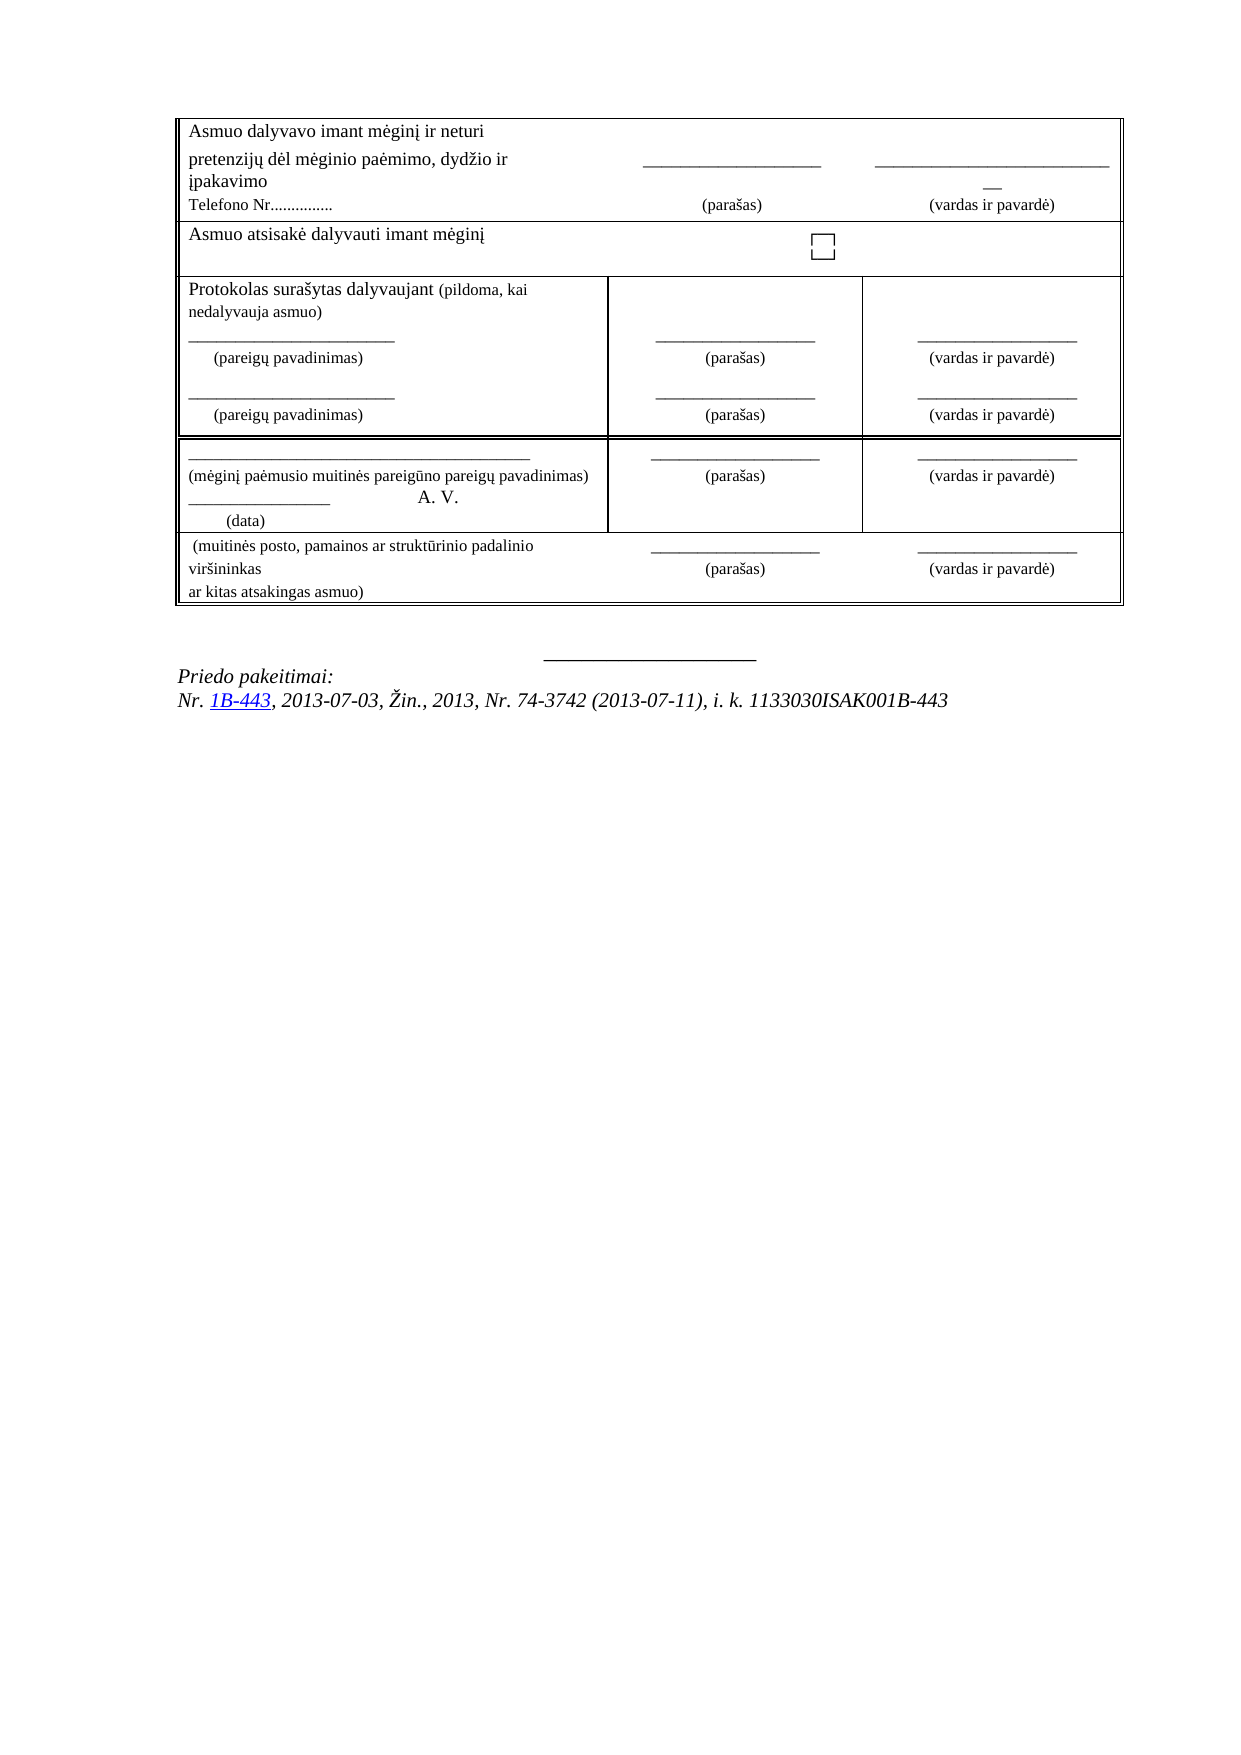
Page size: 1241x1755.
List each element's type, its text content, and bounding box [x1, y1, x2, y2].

table_cell (vardas ir pavardė) [862, 193, 1120, 221]
table_cell _________________ (vardas ir pavardė) [863, 379, 1120, 435]
table_cell └─┘ [784, 247, 862, 276]
table_cell _________________________________________ (mėginį paėmusio muitinės pareigūno pareigų pavadinimas) _________________ A. V. (data) [180, 440, 607, 531]
table_cell _________________ (vardas ir pavardė) [863, 323, 1120, 379]
table_cell Asmuo dalyvavo imant mėginį ir neturi [180, 119, 602, 147]
table_cell _________________ (parašas) [609, 323, 862, 379]
table_cell Asmuo atsisakė dalyvauti imant mėginį [180, 222, 784, 247]
table_cell [863, 277, 1120, 322]
table_cell ___________________ [602, 147, 862, 192]
table_cell [180, 247, 784, 276]
text Nr. 1B-443, 2013-07-03, Žin., 2013, Nr. 74-3742 (2013-07-11), i. k. 1133030ISAK001B-443 [177, 688, 1122, 712]
table_cell Telefono Nr............... [180, 193, 602, 221]
table_cell Protokolas surašytas dalyvaujant (pildoma, kai nedalyvauja asmuo) [180, 277, 607, 322]
table_cell ______________________ (pareigų pavadinimas) [180, 379, 607, 435]
table_cell _________________ (parašas) [609, 379, 862, 435]
table_cell [862, 119, 1120, 147]
table_cell ┌─┐ [784, 222, 862, 247]
table_cell _________________ (vardas ir pavardė) [862, 533, 1120, 602]
table_cell ___________________________ [862, 147, 1120, 192]
table_cell [602, 119, 862, 147]
table_cell __________________ (parašas) [609, 440, 862, 531]
table_cell [862, 247, 1120, 276]
table_cell ______________________ (pareigų pavadinimas) [180, 323, 607, 379]
table_cell (muitinės posto, pamainos ar struktūrinio padalinio viršininkas ar kitas atsakingas asmuo) [180, 533, 608, 602]
table_cell (parašas) [602, 193, 862, 221]
table_cell _________________ (vardas ir pavardė) [863, 440, 1120, 531]
table_cell [609, 277, 862, 322]
text _________________ [177, 635, 1122, 664]
table_cell [862, 222, 1120, 247]
table_cell __________________ (parašas) [608, 533, 862, 602]
text Priedo pakeitimai: [177, 664, 1122, 688]
table_cell pretenzijų dėl mėginio paėmimo, dydžio ir įpakavimo [180, 147, 602, 192]
